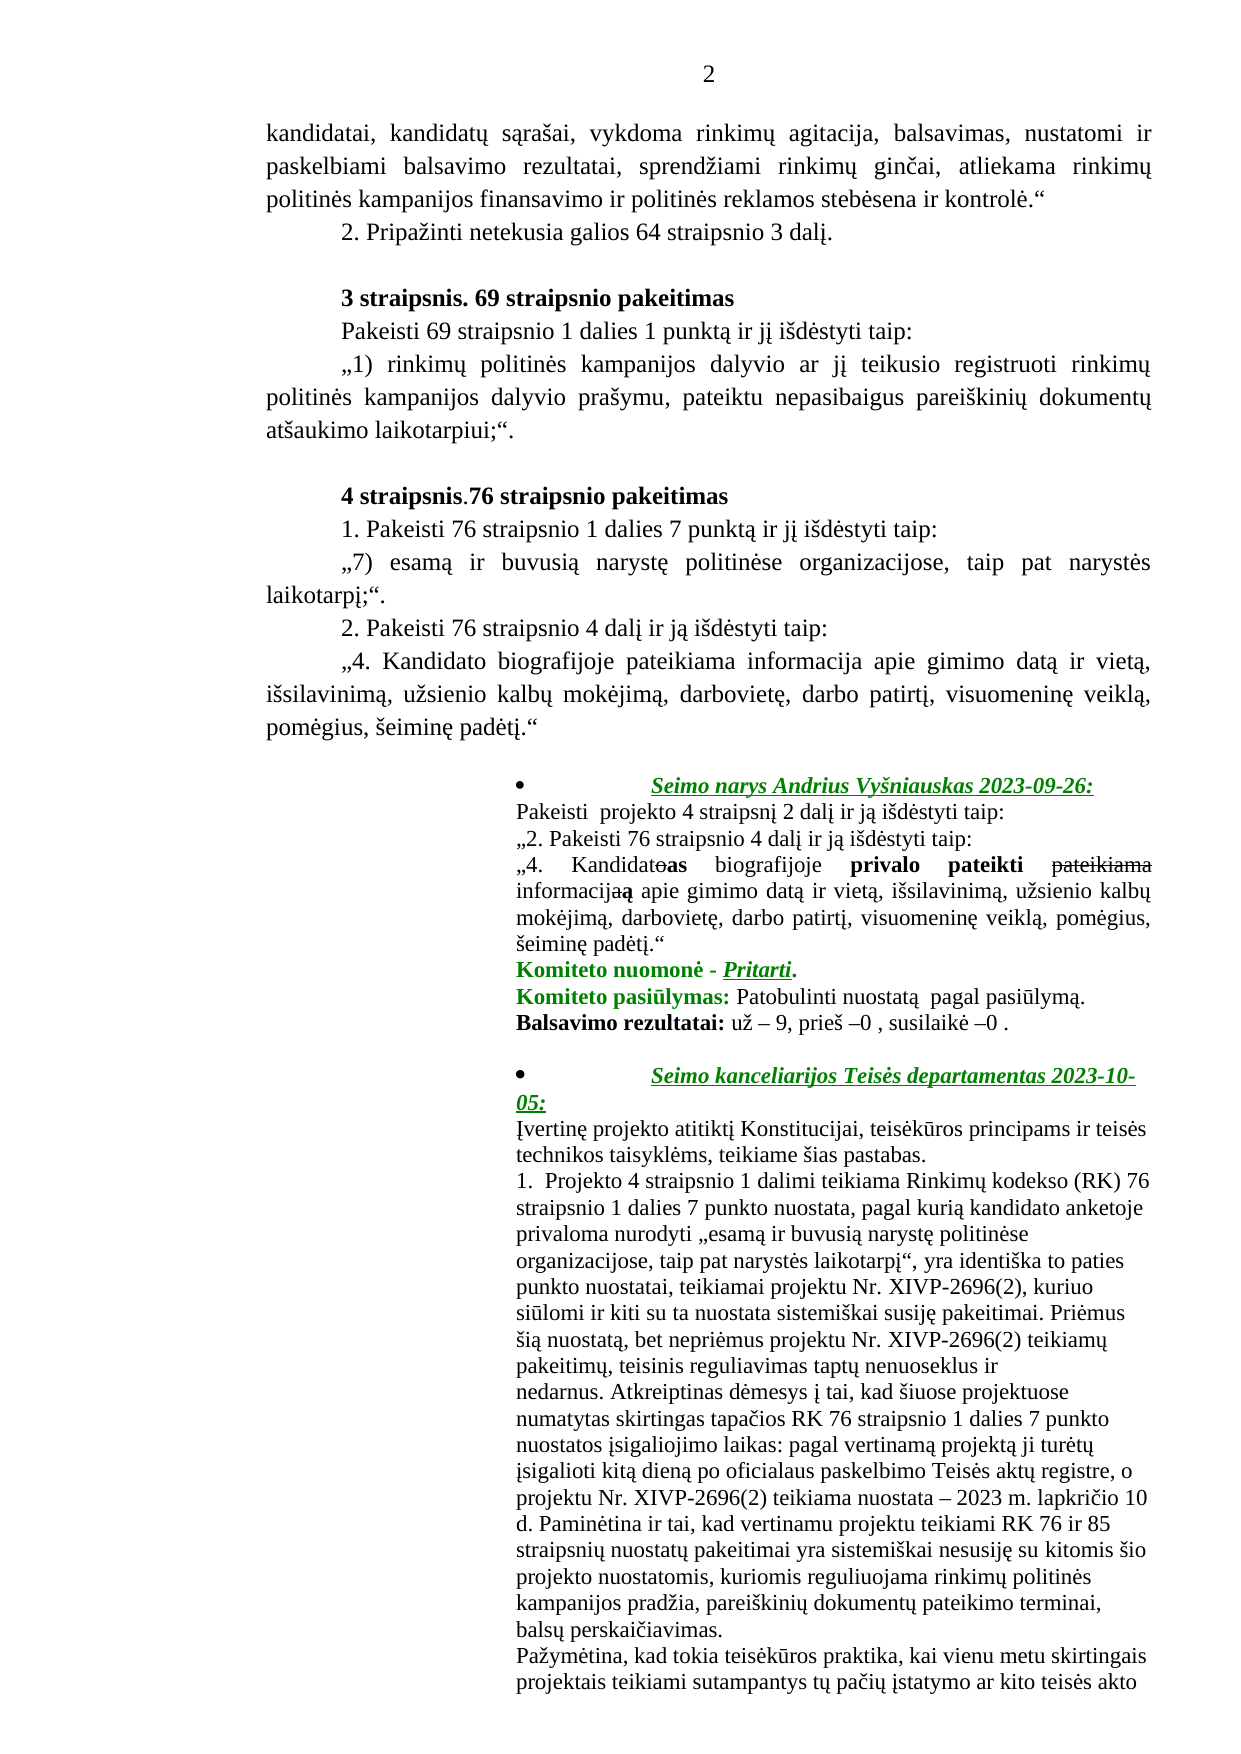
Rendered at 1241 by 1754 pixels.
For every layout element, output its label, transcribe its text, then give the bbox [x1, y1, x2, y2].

text 1. Projekto 4 straipsnio 1 dalimi teikiama Rinkimų kodekso (RK) 76 straipsnio 1 dalies 7 punkto nuostata, pagal kurią kandidato anketoje privaloma nurodyti „esamą ir buvusią narystę politinėse organizacijose, taip pat narystės laikotarpį“, yra identiška to paties punkto nuostatai, teikiamai projektu Nr. XIVP-2696(2), kuriuo siūlomi ir kiti su ta nuostata sistemiškai susiję pakeitimai. Priėmus šią nuostatą, bet nepriėmus projektu Nr. XIVP-2696(2) teikiamų pakeitimų, teisinis reguliavimas taptų nenuoseklus ir nedarnus. Atkreiptinas dėmesys į tai, kad šiuose projektuose numatytas skirtingas tapačios RK 76 straipsnio 1 dalies 7 punkto nuostatos įsigaliojimo laikas: pagal vertinamą projektą ji turėtų įsigalioti kitą dieną po oficialaus paskelbimo Teisės aktų registre, o projektu Nr. XIVP-2696(2) teikiama nuostata – 2023 m. lapkričio 10 d. Paminėtina ir tai, kad vertinamu projektu teikiami RK 76 ir 85 straipsnių nuostatų pakeitimai yra sistemiškai nesusiję su kitomis šio projekto nuostatomis, kuriomis reguliuojama rinkimų politinės kampanijos pradžia, pareiškinių dokumentų pateikimo terminai, balsų perskaičiavimas. [516, 1168, 1152, 1642]
text  Seimo narys Andrius Vyšniauskas 2023-09-26: [516, 772, 1152, 798]
text kandidatai, kandidatų sąrašai, vykdoma rinkimų agitacija, balsavimas, nustatomi ir paskelbiami balsavimo rezultatai, sprendžiami rinkimų ginčai, atliekama rinkimų politinės kampanijos finansavimo ir politinės reklamos stebėsena ir kontrolė.“ [266, 118, 1152, 213]
text 2. Pripažinti netekusia galios 64 straipsnio 3 dalį. [266, 217, 1152, 246]
text 4 straipsnis.76 straipsnio pakeitimas [266, 481, 1152, 510]
text „7) esamą ir buvusią narystę politinėse organizacijose, taip pat narystės laikotarpį;“. [266, 547, 1152, 609]
text Įvertinę projekto atitiktį Konstitucijai, teisėkūros principams ir teisės technikos taisyklėms, teikiame šias pastabas. [516, 1115, 1152, 1168]
text 2. Pakeisti 76 straipsnio 4 dalį ir ją išdėstyti taip: [266, 613, 1152, 642]
text Pakeisti projekto 4 straipsnį 2 dalį ir ją išdėstyti taip: [516, 798, 1152, 824]
text „4. Kandidatoas biografijoje privalo pateikti pateikiama informacijaą apie gimimo datą ir vietą, išsilavinimą, užsienio kalbų mokėjimą, darbovietę, darbo patirtį, visuomeninę veiklą, pomėgius, šeiminę padėtį.“ [516, 851, 1152, 956]
text Komiteto pasiūlymas: Patobulinti nuostatą pagal pasiūlymą. [516, 983, 1152, 1009]
text „1) rinkimų politinės kampanijos dalyvio ar jį teikusio registruoti rinkimų politinės kampanijos dalyvio prašymu, pateiktu nepasibaigus pareiškinių dokumentų atšaukimo laikotarpiui;“. [266, 349, 1152, 444]
text „2. Pakeisti 76 straipsnio 4 dalį ir ją išdėstyti taip: [516, 824, 1152, 851]
text Pažymėtina, kad tokia teisėkūros praktika, kai vienu metu skirtingais projektais teikiami sutampantys tų pačių įstatymo ar kito teisės akto [516, 1642, 1152, 1695]
list Seimo kanceliarijos Teisės departamentas 2023-10-05: [516, 1062, 1152, 1115]
text 1. Pakeisti 76 straipsnio 1 dalies 7 punktą ir jį išdėstyti taip: [266, 514, 1152, 543]
text 3 straipsnis. 69 straipsnio pakeitimas [266, 283, 1152, 312]
text Komiteto nuomonė - Pritarti. [516, 956, 1152, 983]
text Balsavimo rezultatai: už – 9, prieš –0 , susilaikė –0 . [516, 1009, 1152, 1035]
text „4. Kandidato biografijoje pateikiama informacija apie gimimo datą ir vietą, išsilavinimą, užsienio kalbų mokėjimą, darbovietę, darbo patirtį, visuomeninę veiklą, pomėgius, šeiminę padėtį.“ [266, 646, 1152, 741]
text Pakeisti 69 straipsnio 1 dalies 1 punktą ir jį išdėstyti taip: [266, 316, 1152, 345]
